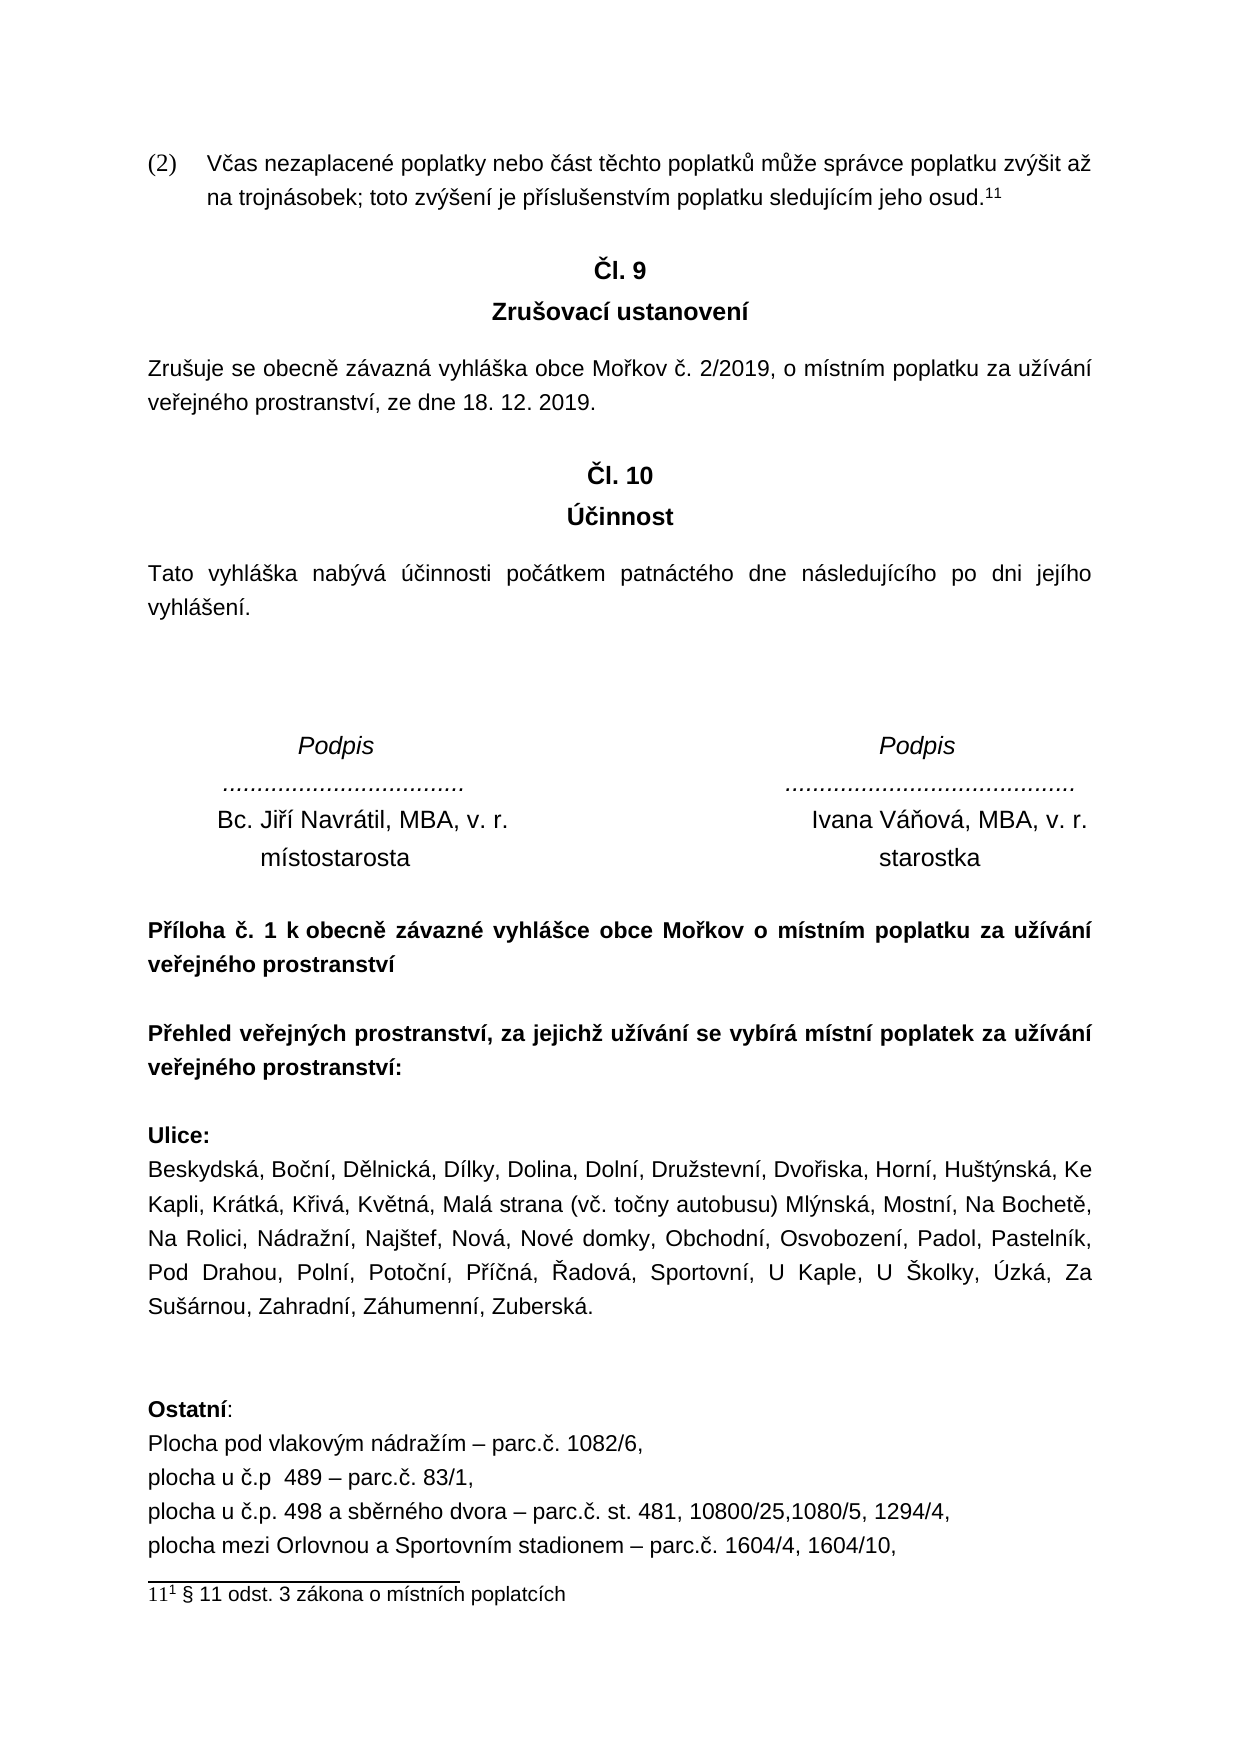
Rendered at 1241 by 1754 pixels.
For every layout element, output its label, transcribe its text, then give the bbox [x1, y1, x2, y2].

text Bc. Jiří Navrátil, MBA, v. r. Ivana Váňová, MBA, v. r. [148, 805, 1093, 834]
text plocha u č.p. 498 a sběrného dvora – parc.č. st. 481, 10800/25,1080/5, 1294/4, [148, 1498, 1093, 1524]
text Beskydská, Boční, Dělnická, Dílky, Dolina, Dolní, Družstevní, Dvořiska, Horní, Huštýnská, Ke Kapli, Krátká, Křivá, Květná, Malá strana (vč. točny autobusu) Mlýnská, Mostní, Na Bochetě, Na Rolici, Nádražní, Najštef, Nová, Nové domky, Obchodní, Osvobození, Padol, Pastelník, Pod Drahou, Polní, Potoční, Příčná, Řadová, Sportovní, U Kaple, U Školky, Úzká, Za Sušárnou, Zahradní, Záhumenní, Zuberská. [148, 1156, 1093, 1319]
text Zrušuje se obecně závazná vyhláška obce Mořkov č. 2/2019, o místním poplatku za užívání veřejného prostranství, ze dne 18. 12. 2019. [148, 355, 1093, 416]
text Přehled veřejných prostranství, za jejichž užívání se vybírá místní poplatek za užívání veřejného prostranství: [148, 1020, 1093, 1080]
text plocha mezi Orlovnou a Sportovním stadionem – parc.č. 1604/4, 1604/10, [148, 1532, 1093, 1559]
text Čl. 9 [148, 256, 1093, 284]
list Včas nezaplacené poplatky nebo část těchto poplatků může správce poplatku zvýšit až na trojnásobek; toto zvýšení je příslušenstvím poplatku sledujícím jeho osud. [148, 148, 1093, 211]
text Podpis Podpis [148, 731, 1093, 759]
text místostarosta starostka [148, 843, 1093, 871]
text plocha u č.p 489 – parc.č. 83/1, [148, 1464, 1093, 1490]
text Ulice: [148, 1122, 1093, 1149]
text ................................... .......................................... [148, 768, 1093, 797]
text Tato vyhláška nabývá účinnosti počátkem patnáctého dne následujícího po dni jejího vyhlášení. [148, 560, 1093, 621]
text Příloha č. 1 k obecně závazné vyhlášce obce Mořkov o místním poplatku za užívání veřejného prostranství [148, 917, 1093, 978]
text Čl. 10 [148, 461, 1093, 489]
text Plocha pod vlakovým nádražím – parc.č. 1082/6, [148, 1430, 1093, 1456]
list 1 § 11 odst. 3 zákona o místních poplatcích [148, 1582, 1093, 1606]
text Zrušovací ustanovení [148, 297, 1093, 326]
text Ostatní: [148, 1396, 1093, 1422]
text Účinnost [148, 502, 1093, 531]
